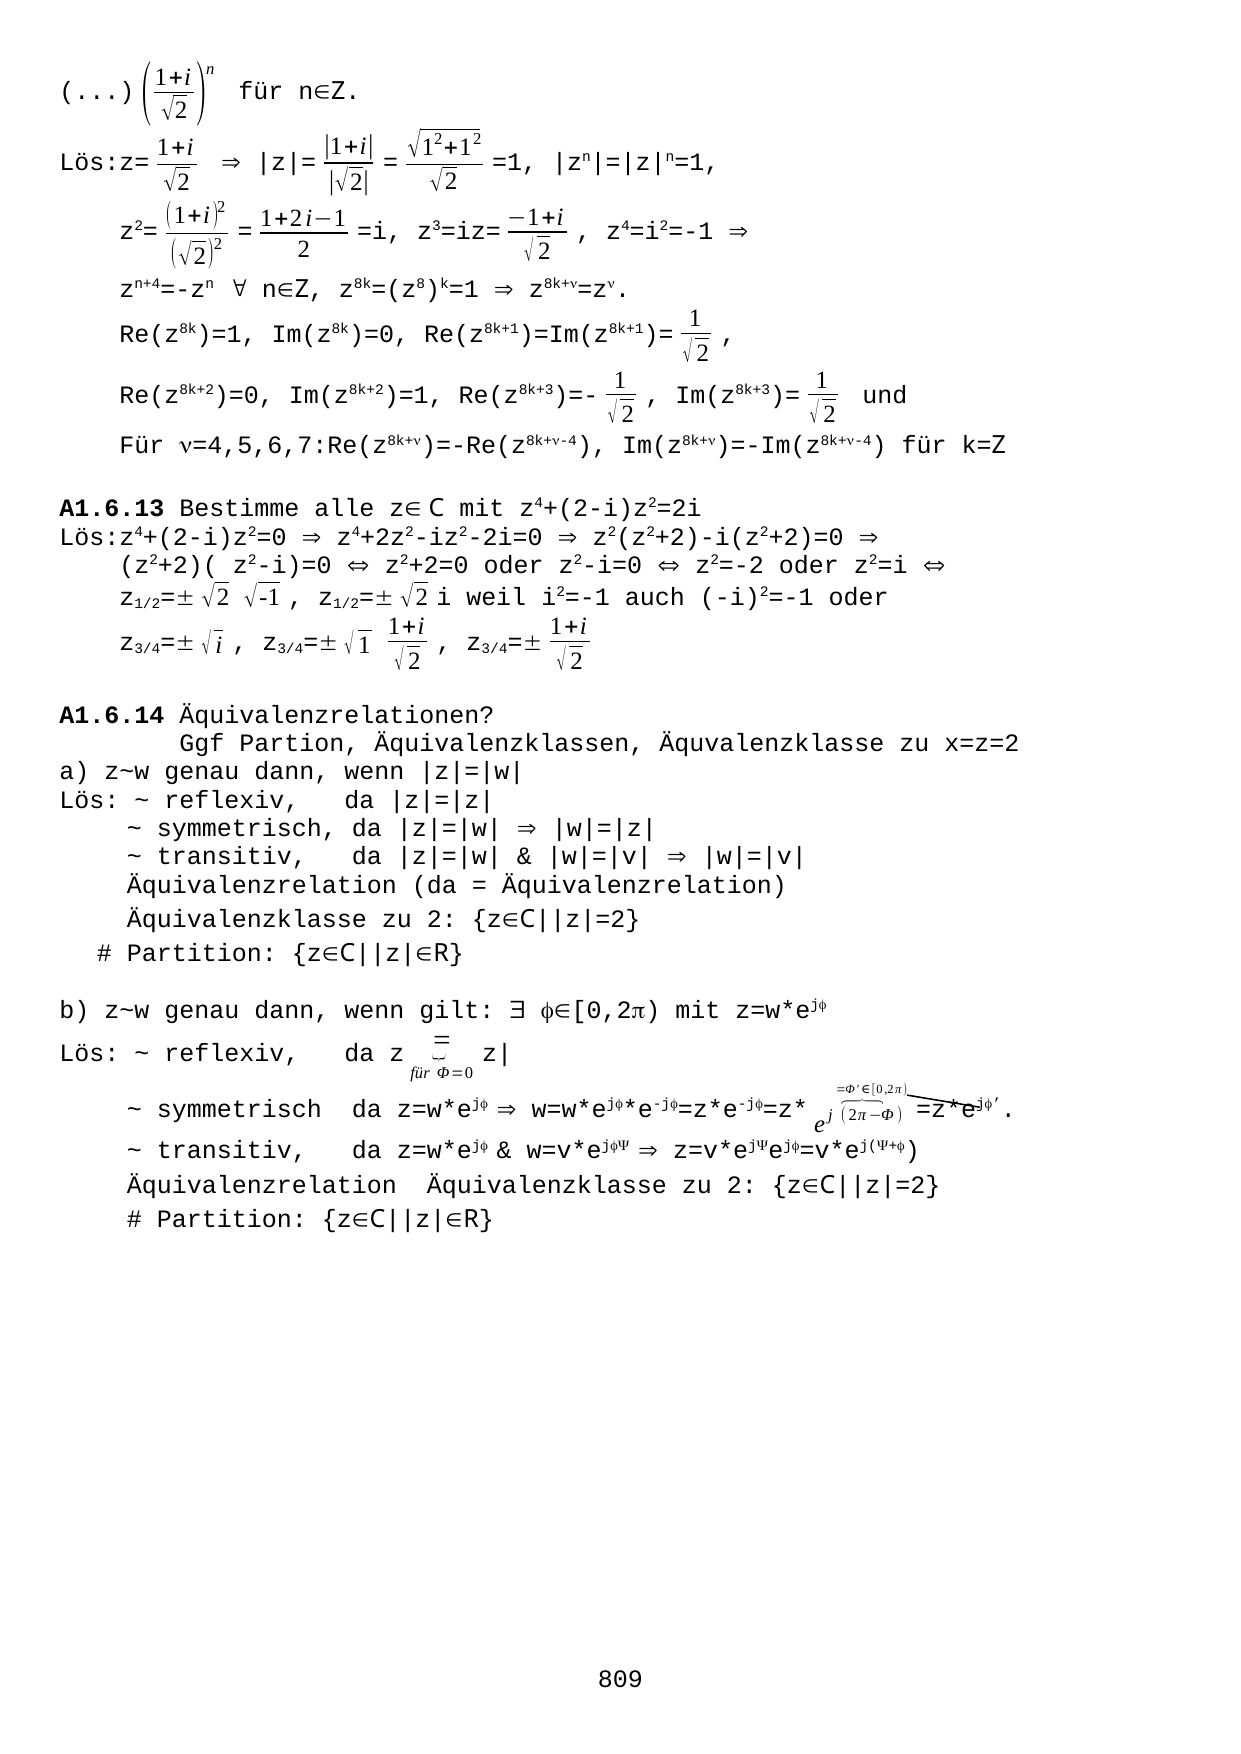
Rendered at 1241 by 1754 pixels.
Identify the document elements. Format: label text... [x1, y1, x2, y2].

text zn+4=-zn  nZ, z8k=(z8)k=1  z8k+=z. [59, 271, 1181, 305]
text z1/2=, z1/2=i weil i2=-1 auch (-i)2=-1 oder [59, 581, 1181, 613]
text A1.6.13 Bestimme alle z C mit z4+(2-i)z2=2i [59, 490, 1181, 524]
text ~ symmetrisch, da |z|=|w|  |w|=|z| ~ transitiv, da |z|=|w| & |w|=|v|  |w|=|v| Äquivalenzrelation (da = Äquivalenzrelation) Äquivalenzklasse zu 2: {zC||z|=2} # Partition: {zC||z|R} [97, 816, 1181, 969]
text (z2+2)( z2-i)=0  z2+2=0 oder z2-i=0  z2=-2 oder z2=i  [59, 552, 1181, 581]
text Lös:z4+(2-i)z2=0  z4+2z2-iz2-2i=0  z2(z2+2)-i(z2+2)=0  [59, 524, 1181, 552]
text Re(z8k)=1, Im(z8k)=0, Re(z8k+1)=Im(z8k+1)=, [59, 305, 1181, 366]
text z2===i, z3=iz=, z4=i2=-1  [59, 197, 1181, 271]
text z3/4=, z3/4=, z3/4= [59, 613, 1181, 674]
text Re(z8k+2)=0, Im(z8k+2)=1, Re(z8k+3)=-, Im(z8k+3)= und [59, 366, 1181, 427]
text ~ symmetrisch da z=w*ej  w=w*ej*e-j=z*e-j=z*=z*ej’. ~ transitiv, da z=w*ej & w=v*ej  z=v*ejej=v*ej(+) Äquivalenzrelation Äquivalenzklasse zu 2: {zC||z|=2} # Partition: {zC||z|R} [97, 1083, 1181, 1263]
text Lös:z=  |z|===1, |zn|=|z|n=1, [59, 127, 1181, 197]
text (...) für nZ. [59, 59, 1181, 127]
text Für =4,5,6,7:Re(z8k+)=-Re(z8k+-4), Im(z8k+)=-Im(z8k+-4) für k=Z [59, 427, 1181, 461]
text A1.6.14 Äquivalenzrelationen? Ggf Partion, Äquivalenzklassen, Äquvalenzklasse zu x=z=2 a) z~w genau dann, wenn |z|=|w| Lös: ~ reflexiv, da |z|=|z| [59, 702, 1181, 816]
text b) z~w genau dann, wenn gilt:  [0,2) mit z=w*ej Lös: ~ reflexiv, da zz| [59, 997, 1181, 1083]
